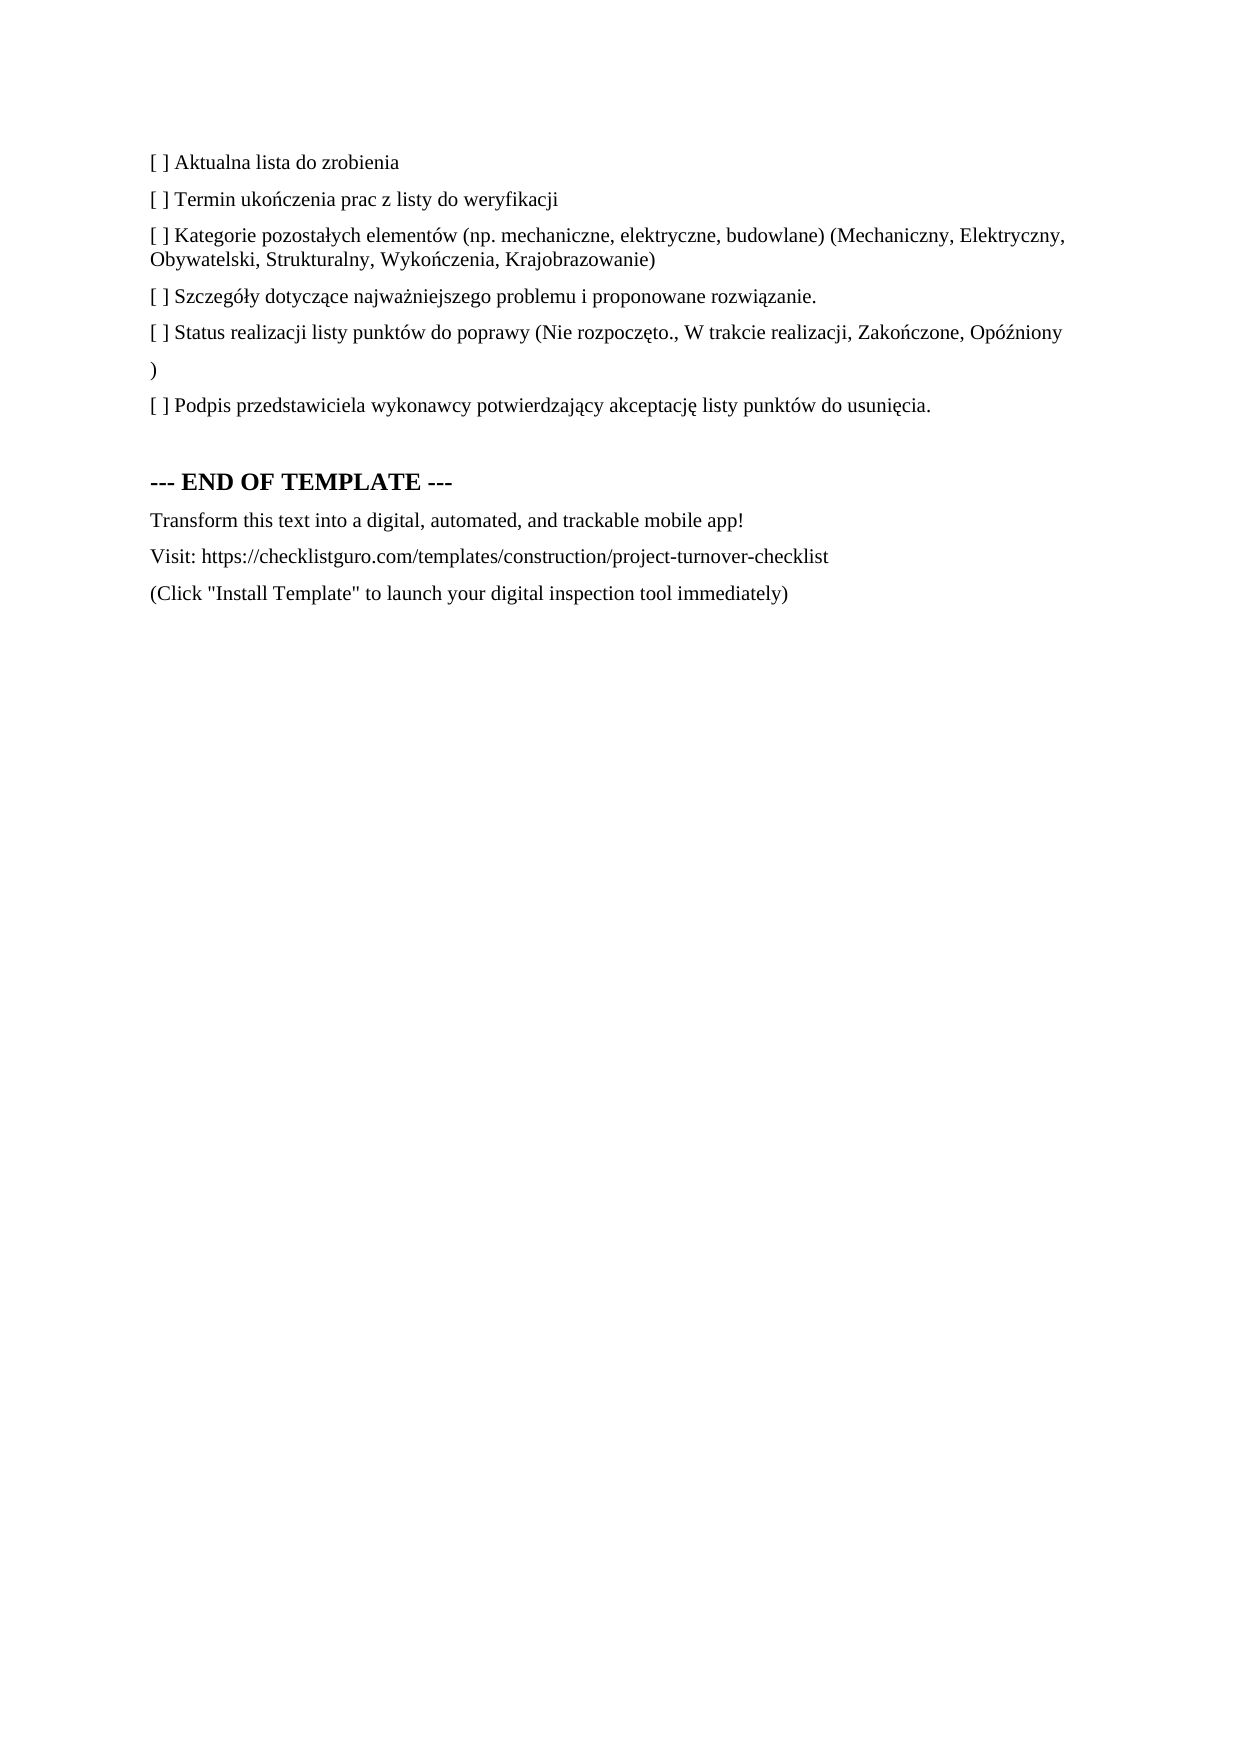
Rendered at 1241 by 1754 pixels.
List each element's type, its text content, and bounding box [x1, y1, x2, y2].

text [ ] Szczegóły dotyczące najważniejszego problemu i proponowane rozwiązanie. [150, 284, 1090, 308]
text [ ] Aktualna lista do zrobienia [150, 150, 1090, 174]
text --- END OF TEMPLATE --- [150, 467, 1090, 495]
text [ ] Termin ukończenia prac z listy do weryfikacji [150, 187, 1090, 211]
text Transform this text into a digital, automated, and trackable mobile app! [150, 508, 1090, 532]
text [ ] Status realizacji listy punktów do poprawy (Nie rozpoczęto., W trakcie realizacji, Zakończone, Opóźniony [150, 320, 1090, 344]
text [ ] Podpis przedstawiciela wykonawcy potwierdzający akceptację listy punktów do usunięcia. [150, 393, 1090, 417]
text (Click "Install Template" to launch your digital inspection tool immediately) [150, 581, 1090, 605]
text [ ] Kategorie pozostałych elementów (np. mechaniczne, elektryczne, budowlane) (Mechaniczny, Elektryczny, Obywatelski, Strukturalny, Wykończenia, Krajobrazowanie) [150, 223, 1090, 271]
text ) [150, 357, 1090, 381]
text Visit: https://checklistguro.com/templates/construction/project-turnover-checklist [150, 544, 1090, 568]
